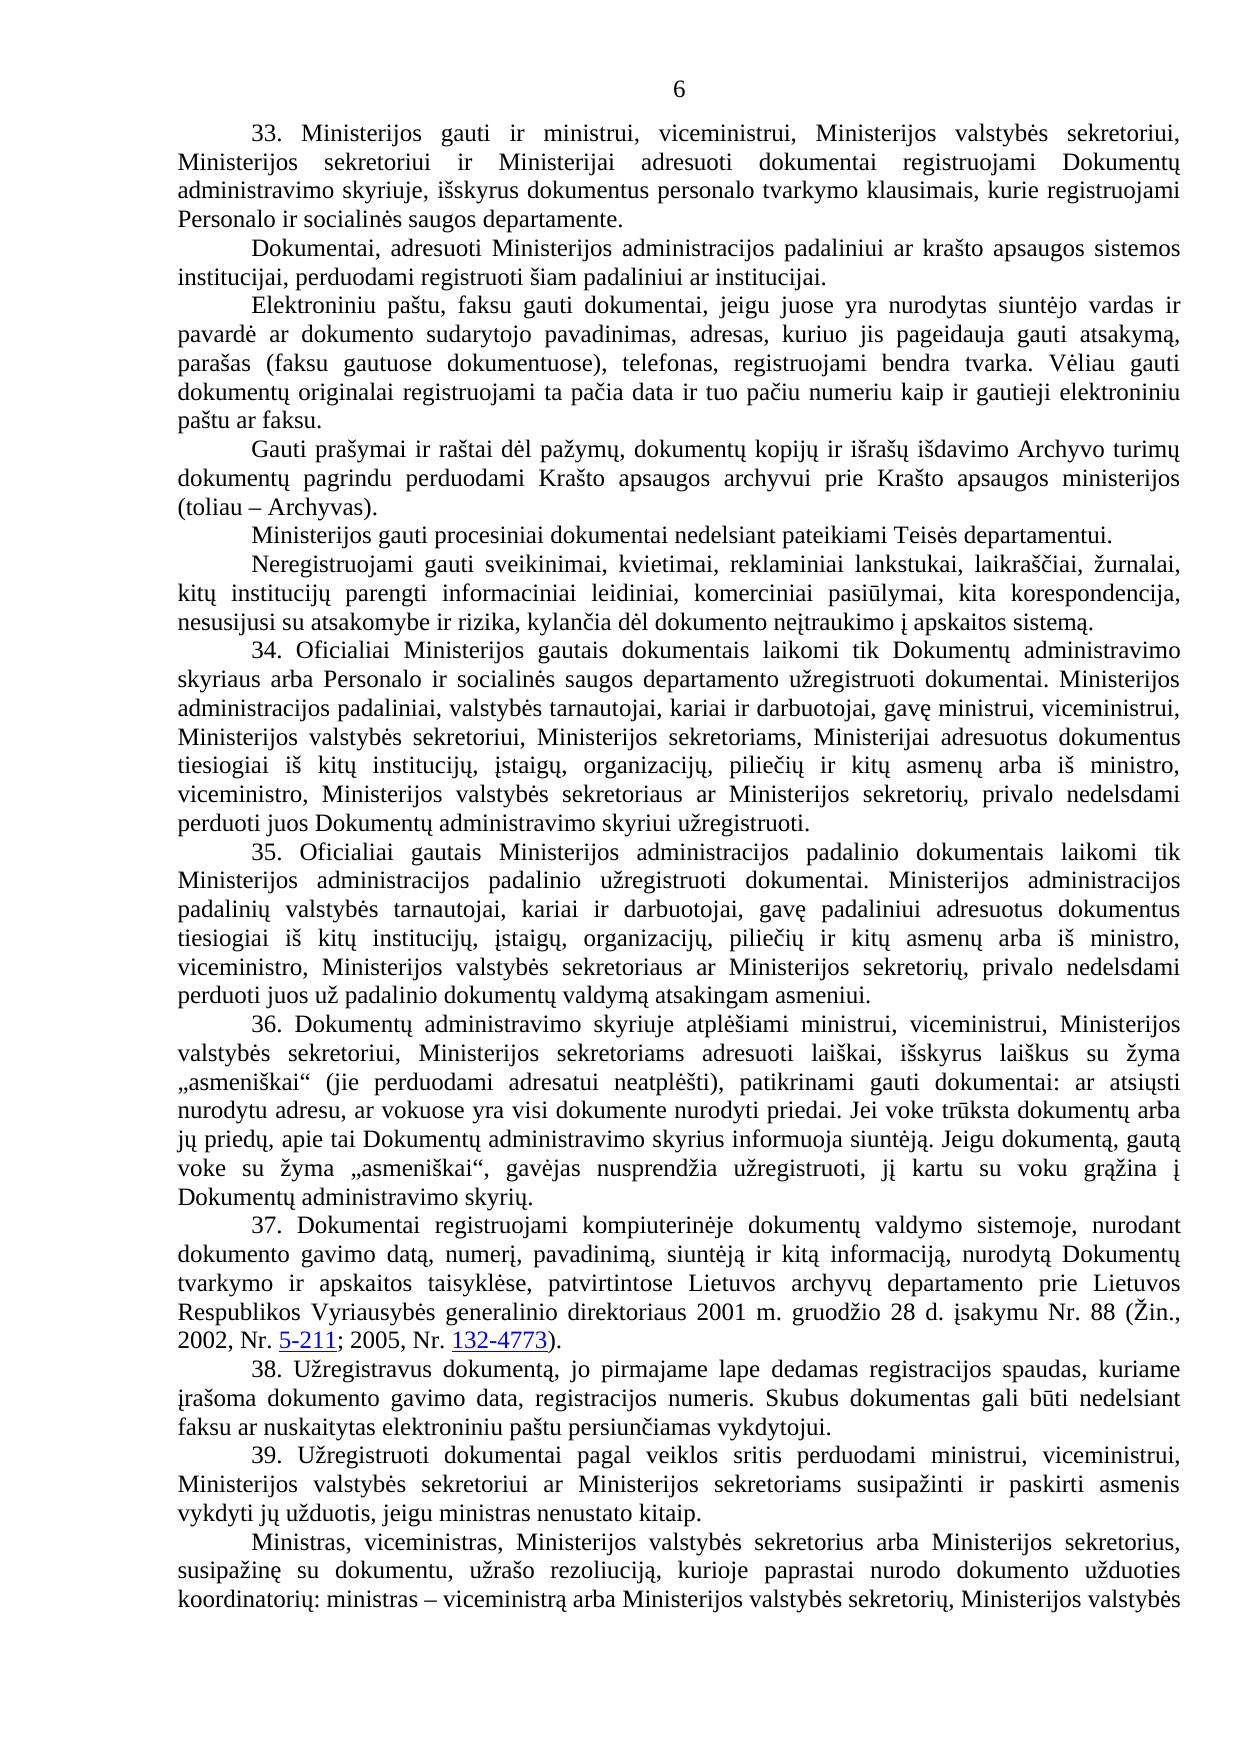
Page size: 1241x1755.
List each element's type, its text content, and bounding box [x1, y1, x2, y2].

text 39. Užregistruoti dokumentai pagal veiklos sritis perduodami ministrui, viceministrui, Ministerijos valstybės sekretoriui ar Ministerijos sekretoriams susipažinti ir paskirti asmenis vykdyti jų užduotis, jeigu ministras nenustato kitaip. [177, 1441, 1181, 1527]
text 35. Oficialiai gautais Ministerijos administracijos padalinio dokumentais laikomi tik Ministerijos administracijos padalinio užregistruoti dokumentai. Ministerijos administracijos padalinių valstybės tarnautojai, kariai ir darbuotojai, gavę padaliniui adresuotus dokumentus tiesiogiai iš kitų institucijų, įstaigų, organizacijų, piliečių ir kitų asmenų arba iš ministro, viceministro, Ministerijos valstybės sekretoriaus ar Ministerijos sekretorių, privalo nedelsdami perduoti juos už padalinio dokumentų valdymą atsakingam asmeniui. [177, 837, 1181, 1009]
text 33. Ministerijos gauti ir ministrui, viceministrui, Ministerijos valstybės sekretoriui, Ministerijos sekretoriui ir Ministerijai adresuoti dokumentai registruojami Dokumentų administravimo skyriuje, išskyrus dokumentus personalo tvarkymo klausimais, kurie registruojami Personalo ir socialinės saugos departamente. [177, 118, 1181, 233]
text Ministerijos gauti procesiniai dokumentai nedelsiant pateikiami Teisės departamentui. [177, 521, 1181, 549]
text 36. Dokumentų administravimo skyriuje atplėšiami ministrui, viceministrui, Ministerijos valstybės sekretoriui, Ministerijos sekretoriams adresuoti laiškai, išskyrus laiškus su žyma „asmeniškai“ (jie perduodami adresatui neatplėšti), patikrinami gauti dokumentai: ar atsiųsti nurodytu adresu, ar vokuose yra visi dokumente nurodyti priedai. Jei voke trūksta dokumentų arba jų priedų, apie tai Dokumentų administravimo skyrius informuoja siuntėją. Jeigu dokumentą, gautą voke su žyma „asmeniškai“, gavėjas nusprendžia užregistruoti, jį kartu su voku grąžina į Dokumentų administravimo skyrių. [177, 1009, 1181, 1211]
text Neregistruojami gauti sveikinimai, kvietimai, reklaminiai lankstukai, laikraščiai, žurnalai, kitų institucijų parengti informaciniai leidiniai, komerciniai pasiūlymai, kita korespondencija, nesusijusi su atsakomybe ir rizika, kylančia dėl dokumento neįtraukimo į apskaitos sistemą. [177, 549, 1181, 636]
text 34. Oficialiai Ministerijos gautais dokumentais laikomi tik Dokumentų administravimo skyriaus arba Personalo ir socialinės saugos departamento užregistruoti dokumentai. Ministerijos administracijos padaliniai, valstybės tarnautojai, kariai ir darbuotojai, gavę ministrui, viceministrui, Ministerijos valstybės sekretoriui, Ministerijos sekretoriams, Ministerijai adresuotus dokumentus tiesiogiai iš kitų institucijų, įstaigų, organizacijų, piliečių ir kitų asmenų arba iš ministro, viceministro, Ministerijos valstybės sekretoriaus ar Ministerijos sekretorių, privalo nedelsdami perduoti juos Dokumentų administravimo skyriui užregistruoti. [177, 636, 1181, 837]
text Ministras, viceministras, Ministerijos valstybės sekretorius arba Ministerijos sekretorius, susipažinę su dokumentu, užrašo rezoliuciją, kurioje paprastai nurodo dokumento užduoties koordinatorių: ministras – viceministrą arba Ministerijos valstybės sekretorių, Ministerijos valstybės [177, 1527, 1181, 1613]
text Dokumentai, adresuoti Ministerijos administracijos padaliniui ar krašto apsaugos sistemos institucijai, perduodami registruoti šiam padaliniui ar institucijai. [177, 233, 1181, 291]
text 38. Užregistravus dokumentą, jo pirmajame lape dedamas registracijos spaudas, kuriame įrašoma dokumento gavimo data, registracijos numeris. Skubus dokumentas gali būti nedelsiant faksu ar nuskaitytas elektroniniu paštu persiunčiamas vykdytojui. [177, 1354, 1181, 1441]
text Gauti prašymai ir raštai dėl pažymų, dokumentų kopijų ir išrašų išdavimo Archyvo turimų dokumentų pagrindu perduodami Krašto apsaugos archyvui prie Krašto apsaugos ministerijos (toliau – Archyvas). [177, 434, 1181, 521]
text Elektroniniu paštu, faksu gauti dokumentai, jeigu juose yra nurodytas siuntėjo vardas ir pavardė ar dokumento sudarytojo pavadinimas, adresas, kuriuo jis pageidauja gauti atsakymą, parašas (faksu gautuose dokumentuose), telefonas, registruojami bendra tvarka. Vėliau gauti dokumentų originalai registruojami ta pačia data ir tuo pačiu numeriu kaip ir gautieji elektroniniu paštu ar faksu. [177, 291, 1181, 434]
text 37. Dokumentai registruojami kompiuterinėje dokumentų valdymo sistemoje, nurodant dokumento gavimo datą, numerį, pavadinimą, siuntėją ir kitą informaciją, nurodytą Dokumentų tvarkymo ir apskaitos taisyklėse, patvirtintose Lietuvos archyvų departamento prie Lietuvos Respublikos Vyriausybės generalinio direktoriaus 2001 m. gruodžio 28 d. įsakymu Nr. 88 (Žin., 2002, Nr. 5-211; 2005, Nr. 132-4773). [177, 1211, 1181, 1354]
